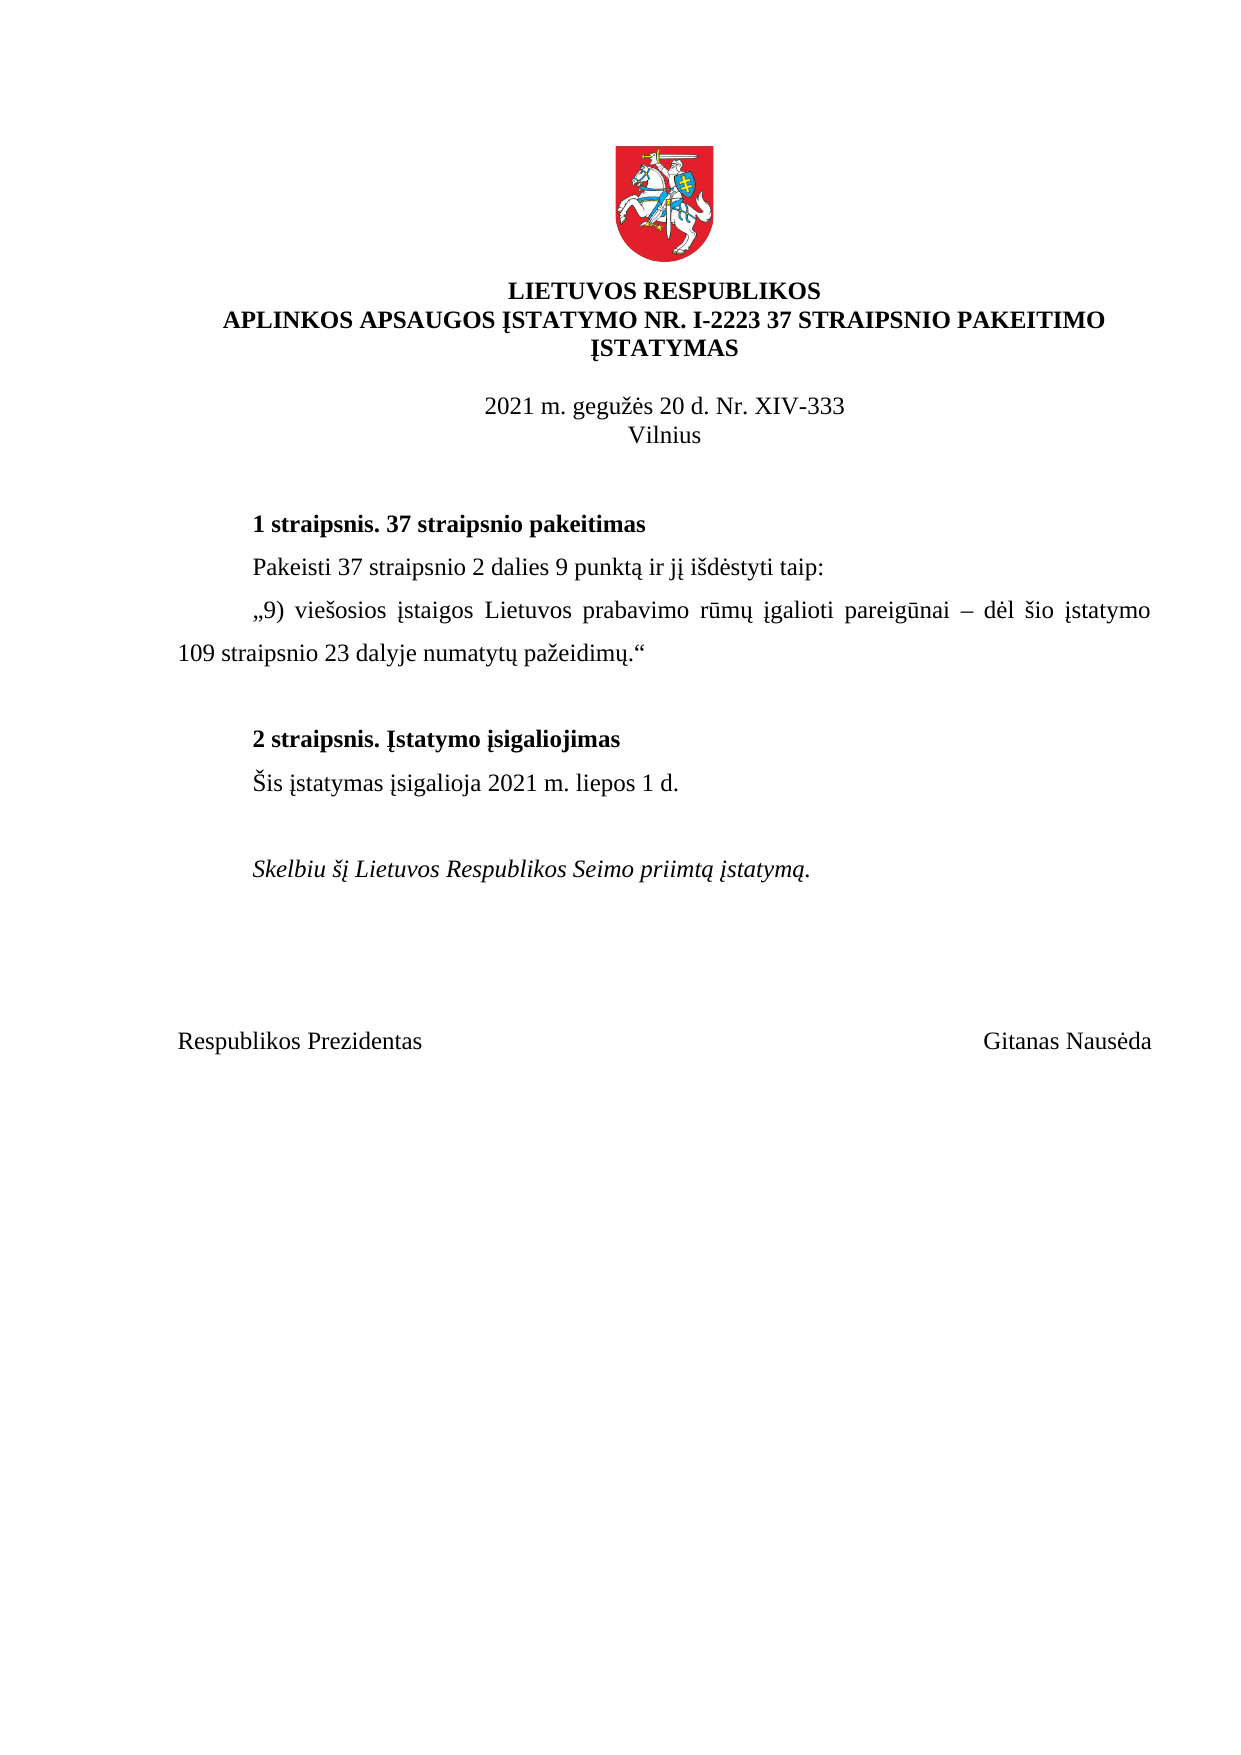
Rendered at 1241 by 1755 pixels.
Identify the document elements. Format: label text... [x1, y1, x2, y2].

text „9) viešosios įstaigos Lietuvos prabavimo rūmų įgalioti pareigūnai – dėl šio įstatymo 109 straipsnio 23 dalyje numatytų pažeidimų.“ [177, 595, 1152, 667]
text APLINKOS APSAUGOS ĮSTATYMO NR. I-2223 37 STRAIPSNIO PAKEITIMO [177, 305, 1152, 333]
text 1 straipsnis. 37 straipsnio pakeitimas [177, 509, 1152, 538]
text 2021 m. gegužės 20 d. Nr. XIV-333 [177, 391, 1152, 420]
text 2 straipsnis. Įstatymo įsigaliojimas [177, 724, 1152, 753]
text LIETUVOS RESPUBLIKOS [177, 276, 1152, 305]
text Šis įstatymas įsigalioja 2021 m. liepos 1 d. [177, 768, 1152, 796]
text Pakeisti 37 straipsnio 2 dalies 9 punktą ir jį išdėstyti taip: [177, 552, 1152, 581]
text Vilnius [177, 420, 1152, 448]
text ĮSTATYMAS [177, 333, 1152, 362]
text Skelbiu šį Lietuvos Respublikos Seimo priimtą įstatymą. [177, 854, 1152, 883]
text Respublikos Prezidentas Gitanas Nausėda [177, 1026, 1152, 1055]
